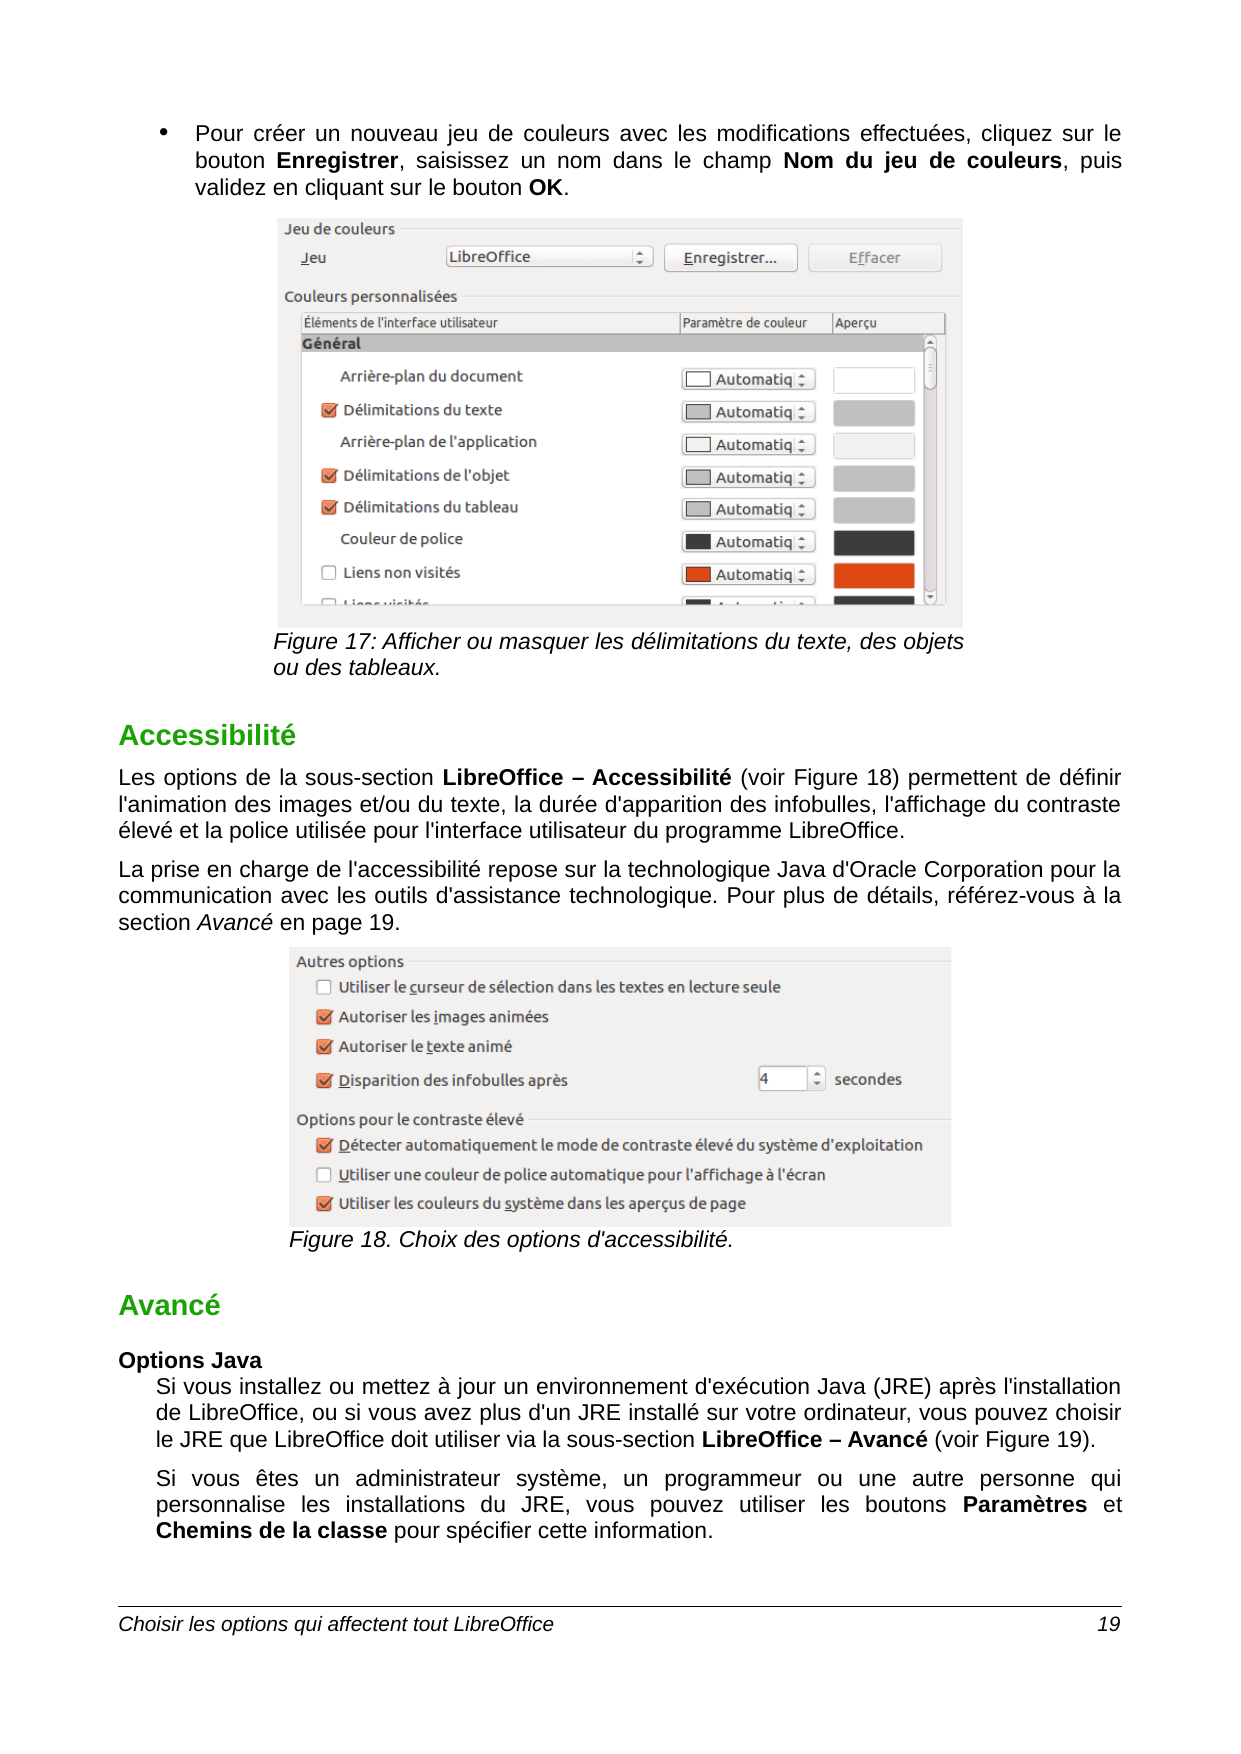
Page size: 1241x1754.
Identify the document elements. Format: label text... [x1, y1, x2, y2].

text Figure 17: Afficher ou masquer les délimitations du texte, des objets ou des tableaux. [273, 219, 967, 681]
subtitle Accessibilité [118, 718, 1122, 752]
picture [277, 218, 963, 628]
text Si vous êtes un administrateur système, un programmeur ou une autre personne qui personnalise les installations du JRE, vous pouvez utiliser les boutons Paramètres et Chemins de la classe pour spécifier cette information. [156, 1464, 1122, 1543]
list Pour créer un nouveau jeu de couleurs avec les modifications effectuées, cliquez sur le bouton Enregistrer, saisissez un nom dans le champ Nom du jeu de couleurs, puis validez en cliquant sur le bouton OK. [156, 118, 1122, 200]
subtitle Avancé [118, 1288, 1122, 1322]
text Options Java [118, 1347, 1122, 1373]
text La prise en charge de l'accessibilité repose sur la technologique Java d'Oracle Corporation pour la communication avec les outils d'assistance technologique. Pour plus de détails, référez-vous à la section Avancé en page 19. [118, 856, 1122, 935]
text Si vous installez ou mettez à jour un environnement d'exécution Java (JRE) après l'installation de LibreOffice, ou si vous avez plus d'un JRE installé sur votre ordinateur, vous pouvez choisir le JRE que LibreOffice doit utiliser via la sous-section LibreOffice – Avancé (voir Figure 19). [156, 1373, 1122, 1452]
picture [289, 947, 952, 1227]
text Figure 18. Choix des options d'accessibilité. [289, 1227, 951, 1253]
text Les options de la sous-section LibreOffice – Accessibilité (voir Figure 18) permettent de définir l'animation des images et/ou du texte, la durée d'apparition des infobulles, l'affichage du contraste élevé et la police utilisée pour l'interface utilisateur du programme LibreOffice. [118, 764, 1122, 843]
